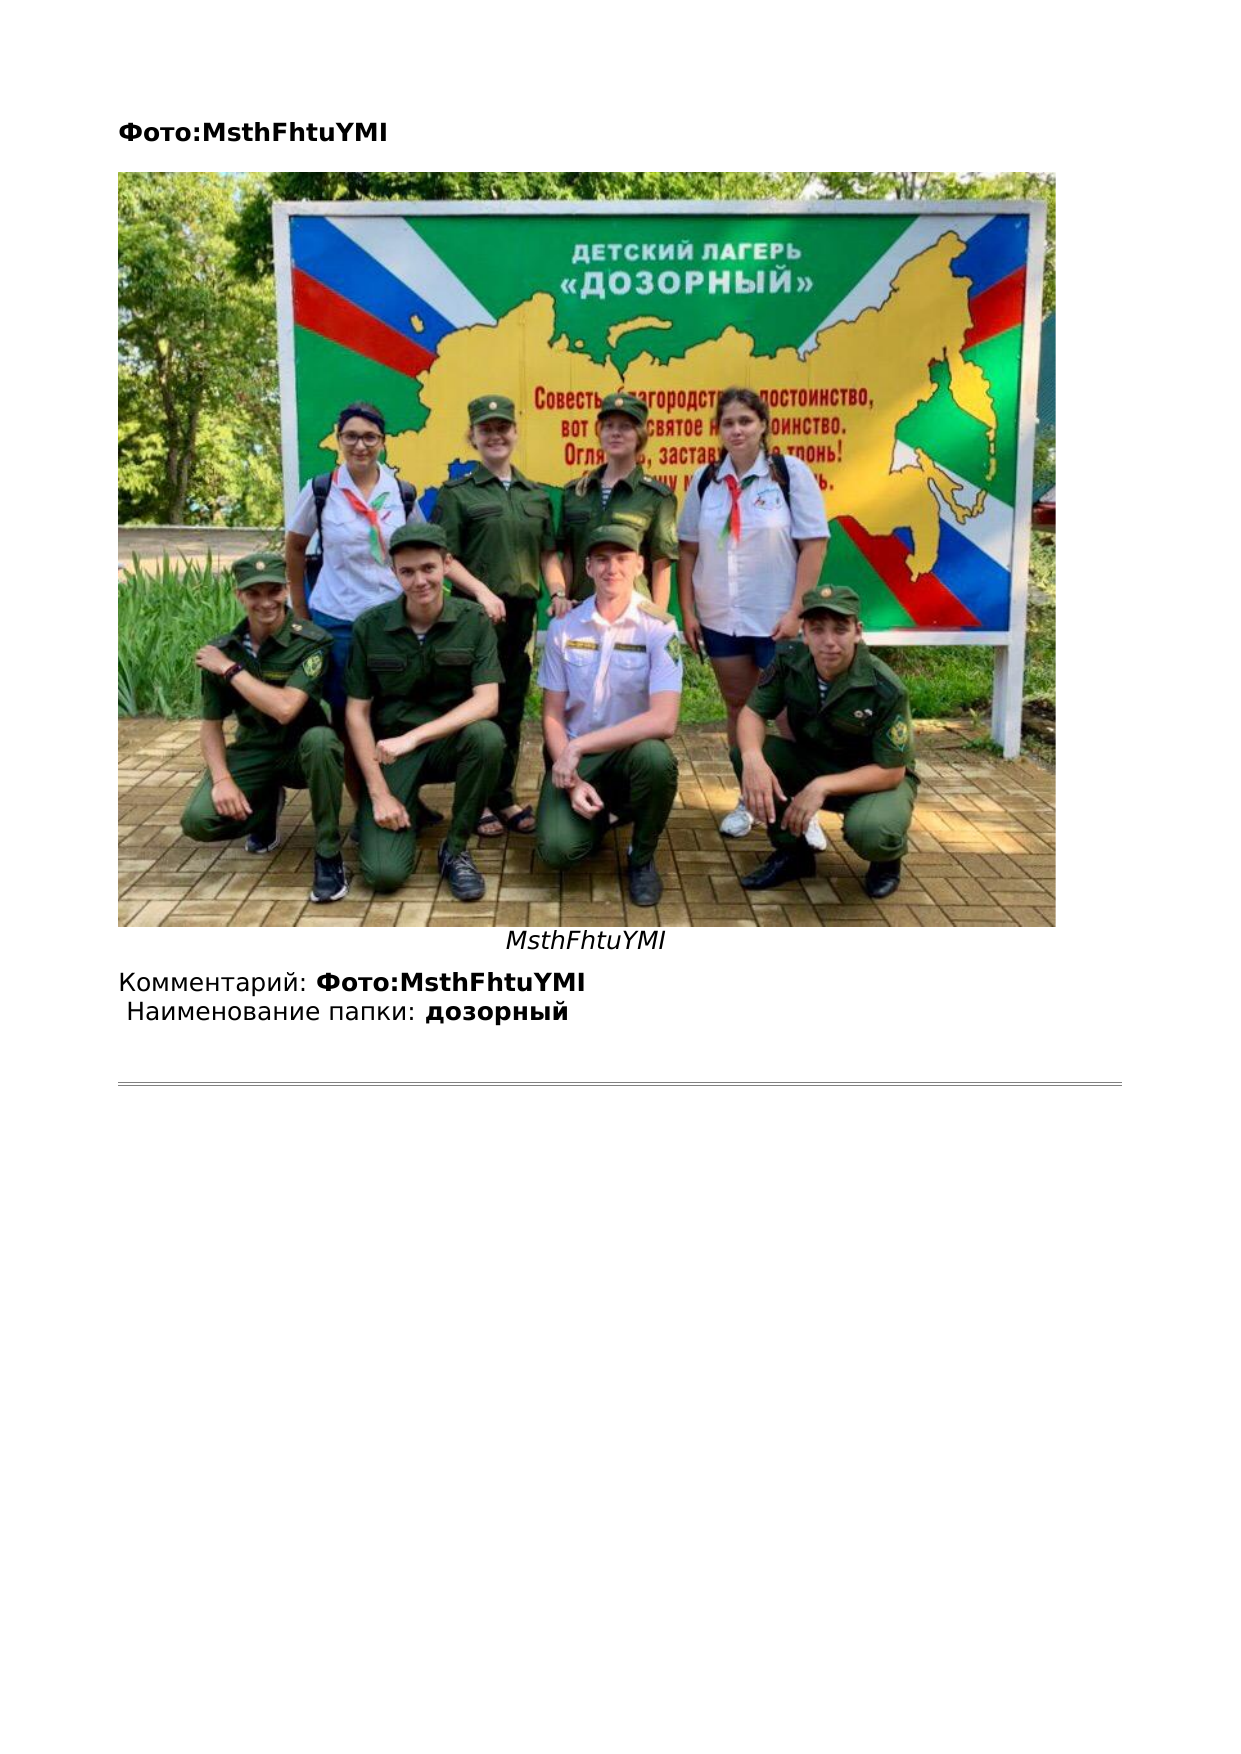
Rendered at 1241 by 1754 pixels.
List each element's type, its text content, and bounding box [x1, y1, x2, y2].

subtitle Фото:MsthFhtuYMI [118, 118, 1122, 147]
text MsthFhtuYMI [118, 927, 1056, 955]
picture [118, 172, 1056, 927]
text Комментарий: Фото:MsthFhtuYMI Наименование папки: дозорный [118, 968, 1122, 1055]
